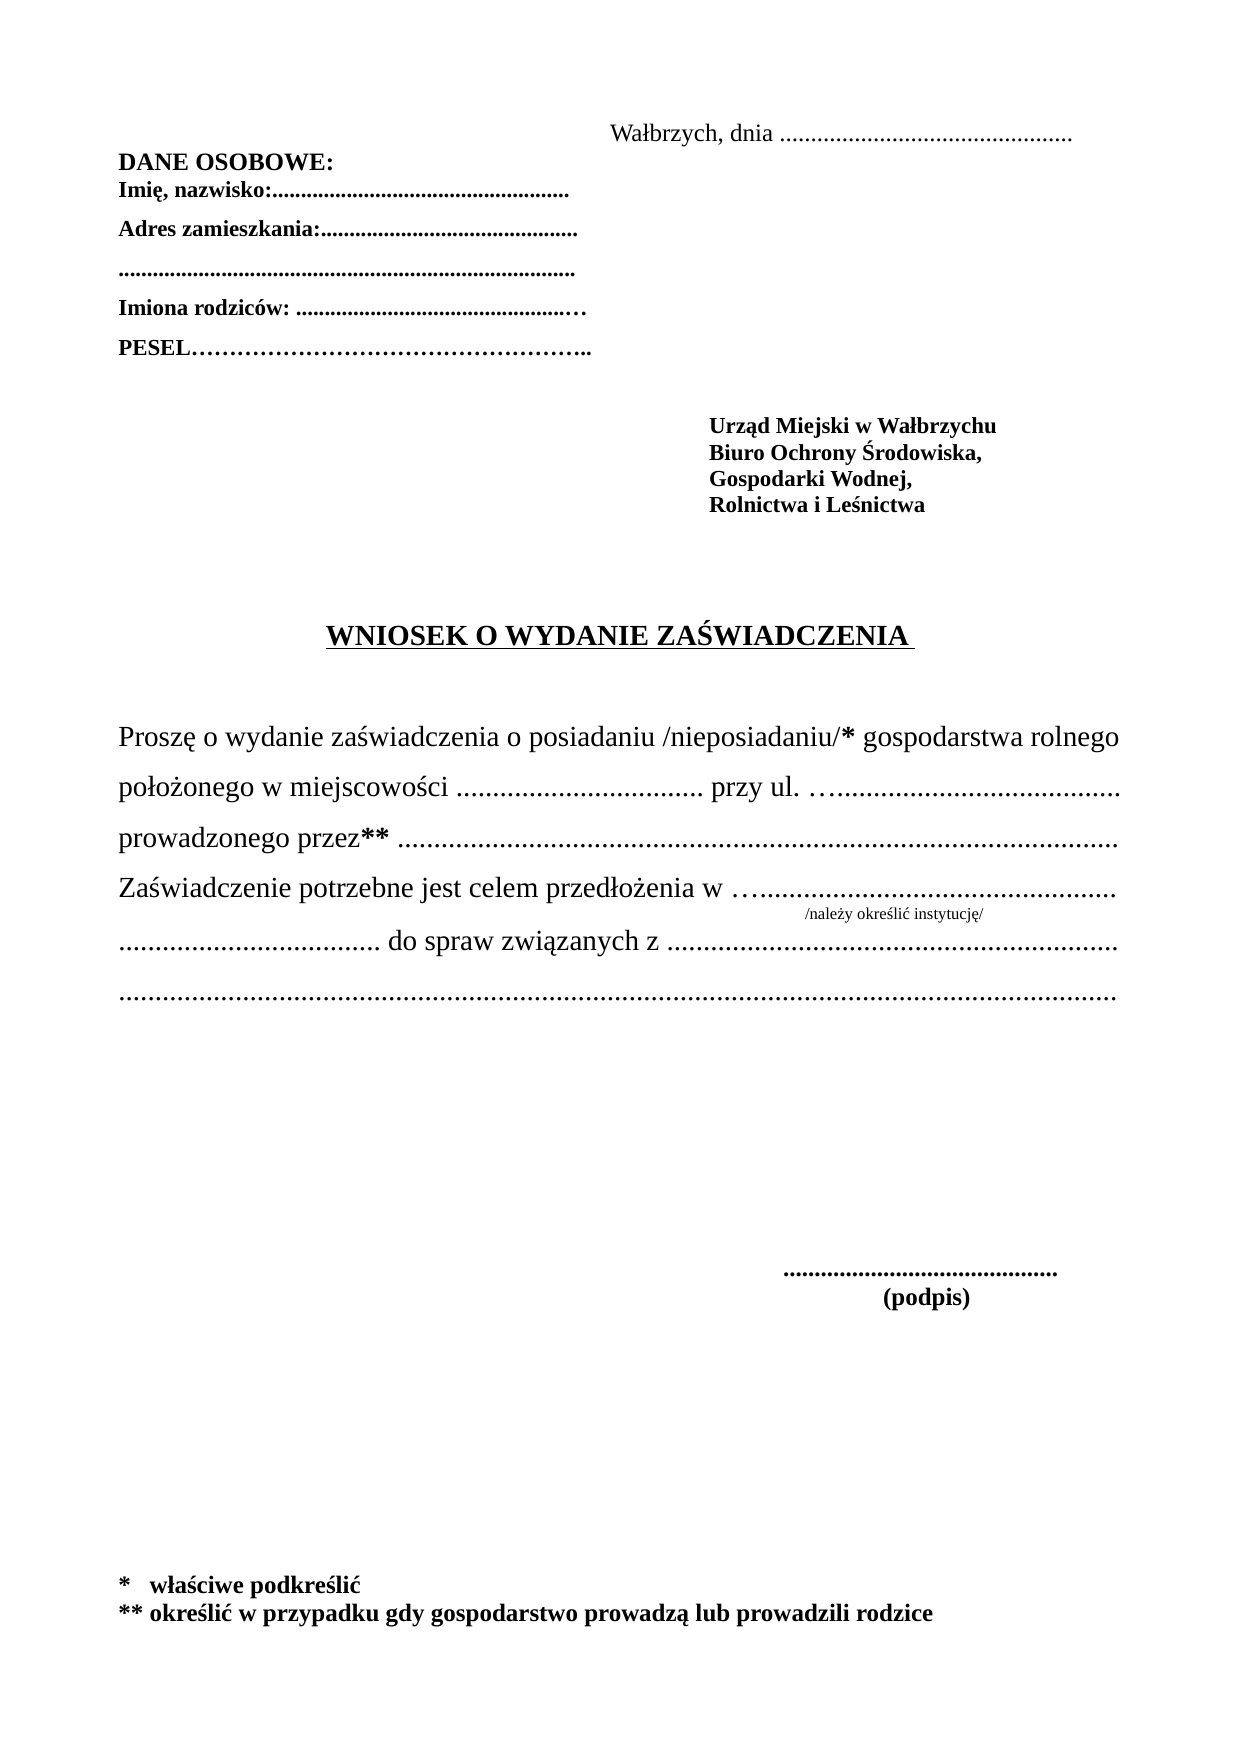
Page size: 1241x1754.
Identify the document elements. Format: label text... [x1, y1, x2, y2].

text Imiona rodziców: ...............................................… [118, 294, 1122, 320]
text (podpis) [118, 1282, 1122, 1311]
text Wałbrzych, dnia ............................................... [487, 118, 1122, 147]
text * właściwe podkreślić [118, 1570, 1122, 1598]
text Rolnictwa i Leśnictwa [118, 492, 1122, 518]
text Adres zamieszkania:............................................. [118, 215, 1122, 241]
text /należy określić instytucję/ [549, 904, 1122, 923]
text Biuro Ochrony Środowiska, [118, 439, 1122, 465]
text ......................................................................................................................................... [118, 973, 1122, 1007]
text ............................................ [118, 1253, 1122, 1282]
text Urząd Miejski w Wałbrzychu [118, 412, 1122, 439]
text Zaświadczenie potrzebne jest celem przedłożenia w …................................................. [118, 870, 1122, 904]
text ** określić w przypadku gdy gospodarstwo prowadzą lub prowadzili rodzice [118, 1598, 1122, 1627]
text Imię, nazwisko:.................................................... [118, 176, 1122, 202]
text ................................................................................ [118, 254, 1122, 281]
text PESEL…………………………………………….. [118, 333, 1122, 360]
text DANE OSOBOWE: [118, 147, 1122, 176]
text prowadzonego przez** ................................................................................................... [118, 820, 1122, 853]
text Proszę o wydanie zaświadczenia o posiadaniu /nieposiadaniu/* gospodarstwa rolnego położonego w miejscowości .................................. przy ul. …....................................... [118, 719, 1122, 803]
text WNIOSEK O WYDANIE ZAŚWIADCZENIA [118, 618, 1122, 652]
text Gospodarki Wodnej, [118, 465, 1122, 492]
text .................................... do spraw związanych z .............................................................. [118, 923, 1122, 956]
